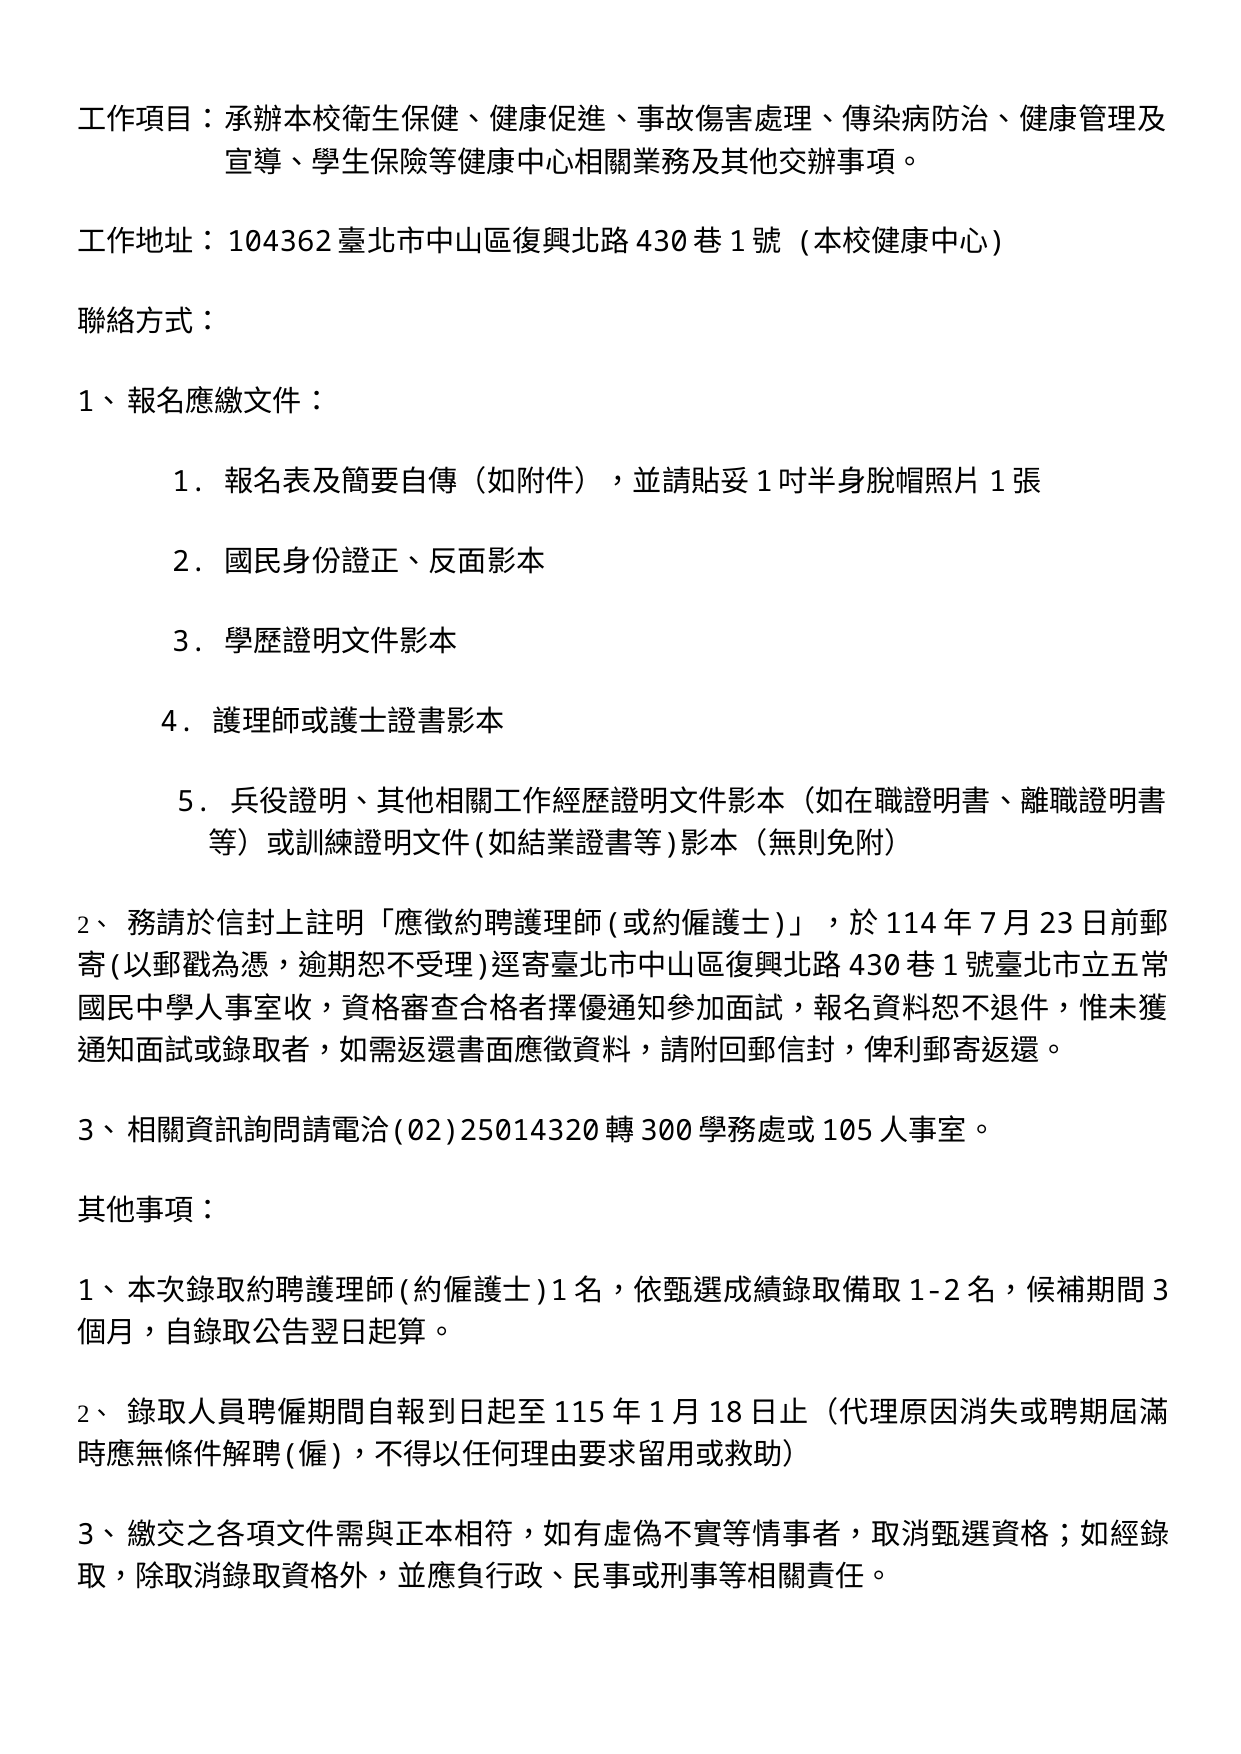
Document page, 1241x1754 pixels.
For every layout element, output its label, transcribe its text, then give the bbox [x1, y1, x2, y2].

text 聯絡方式： [77, 298, 1169, 340]
text 其他事項： [77, 1186, 1169, 1228]
list 繳交之各項文件需與正本相符，如有虛偽不實等情事者，取消甄選資格；如經錄取，除取消錄取資格外，並應負行政、民事或刑事等相關責任。 [77, 1511, 1169, 1595]
text 5. 兵役證明、其他相關工作經歷證明文件影本（如在職證明書、離職證明書等）或訓練證明文件(如結業證書等)影本（無則免附） [107, 777, 1169, 862]
list 務請於信封上註明「應徵約聘護理師(或約僱護士)」，於114年7月23日前郵寄(以郵戳為憑，逾期恕不受理)逕寄臺北市中山區復興北路430巷1號臺北市立五常國民中學人事室收，資格審查合格者擇優通知參加面試，報名資料恕不退件，惟未獲通知面試或錄取者，如需返還書面應徵資料，請附回郵信封，俾利郵寄返還。 [77, 899, 1169, 1069]
text 1. 報名表及簡要自傳（如附件），並請貼妥1吋半身脫帽照片1張 [102, 458, 1169, 500]
list 報名應繳文件： [77, 378, 1169, 420]
text 工作項目： 承辦本校衛生保健、健康促進、事故傷害處理、傳染病防治、健康管理及宣導、學生保險等健康中心相關業務及其他交辦事項。 [77, 96, 1169, 180]
text 3. 學歷證明文件影本 [102, 617, 1169, 660]
text 4. 護理師或護士證書影本 [102, 697, 1169, 740]
text 2. 國民身份證正、反面影本 [102, 537, 1169, 580]
list 本次錄取約聘護理師(約僱護士)1名，依甄選成績錄取備取1-2名，候補期間3個月，自錄取公告翌日起算。 [77, 1266, 1169, 1351]
list 錄取人員聘僱期間自報到日起至115年1月18日止（代理原因消失或聘期屆滿時應無條件解聘(僱)，不得以任何理由要求留用或救助） [77, 1388, 1169, 1473]
list 相關資訊詢問請電洽(02)25014320轉300學務處或105人事室。 [77, 1106, 1169, 1149]
text 工作地址： 104362臺北市中山區復興北路430巷1號 (本校健康中心) [77, 218, 1169, 260]
